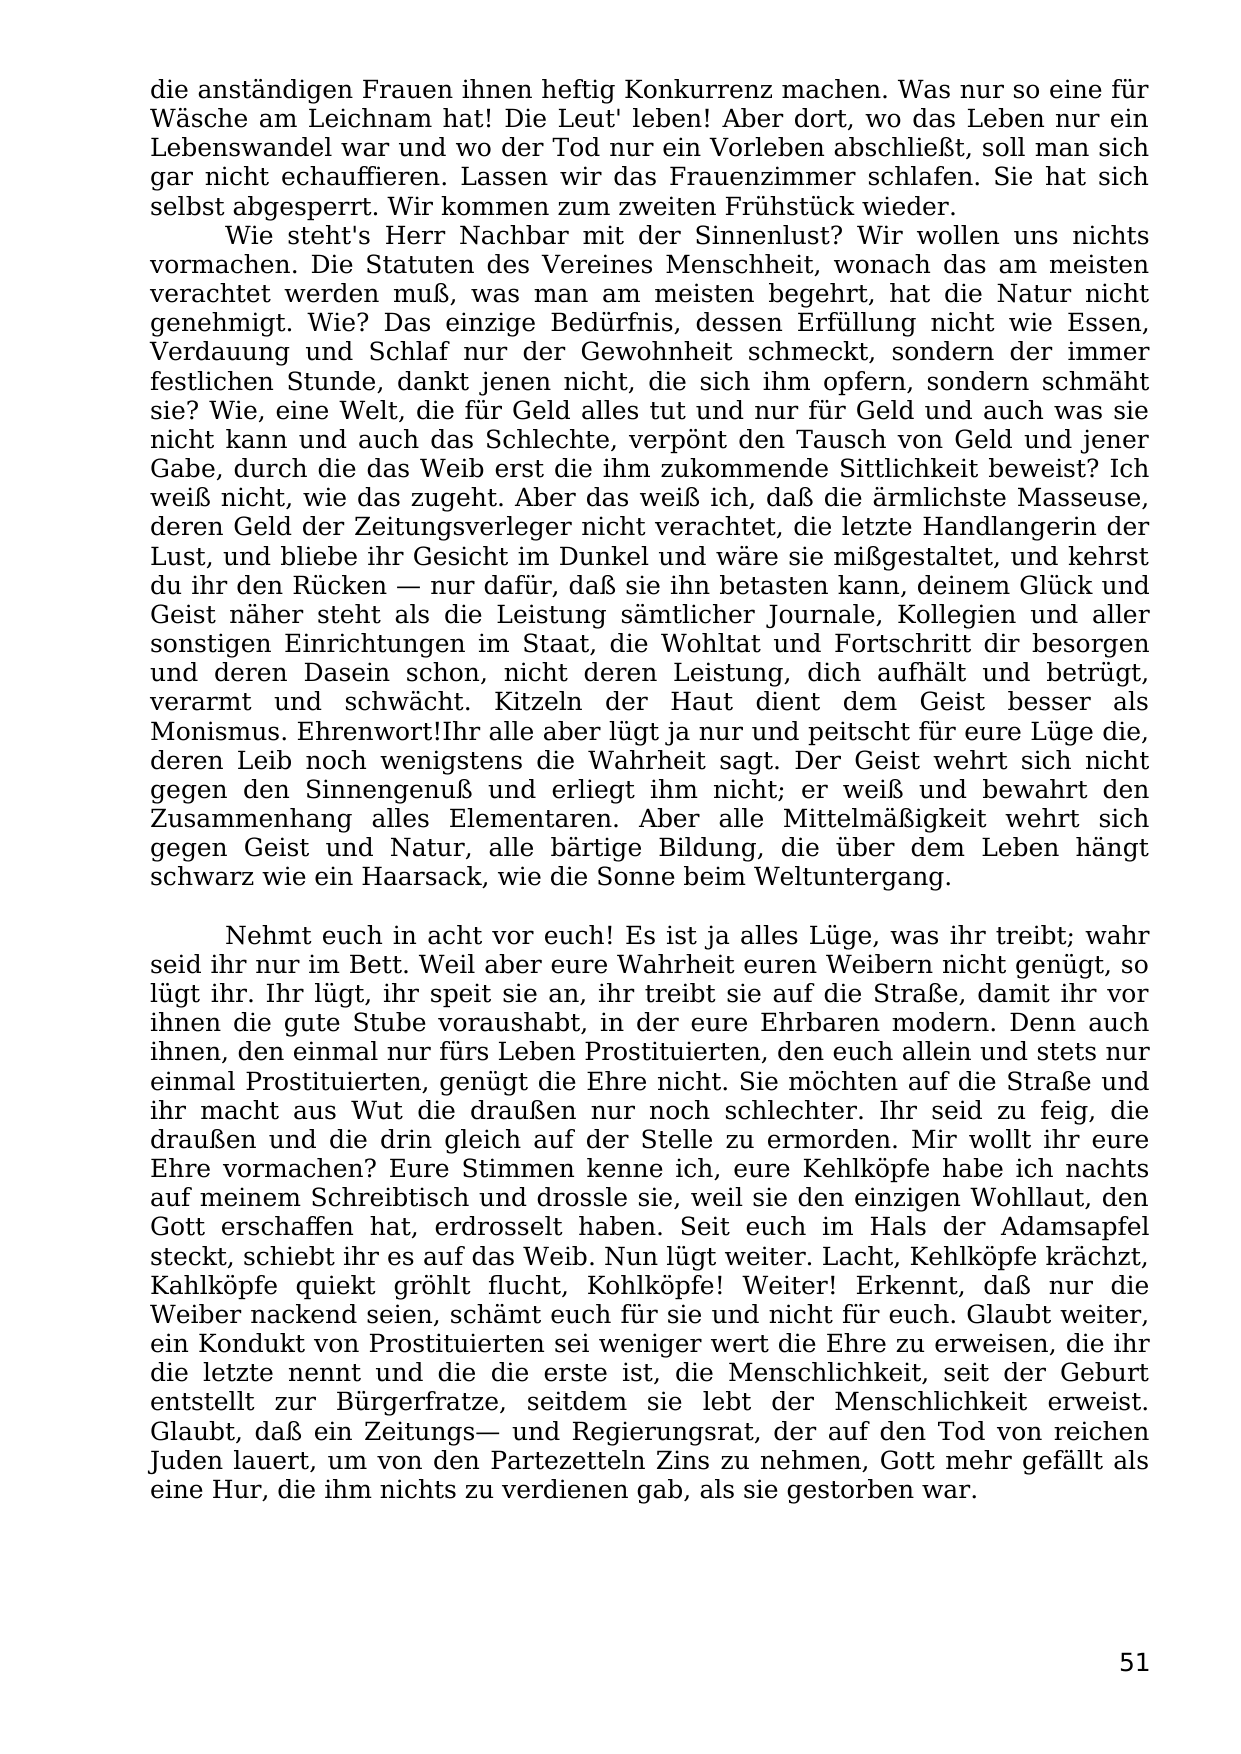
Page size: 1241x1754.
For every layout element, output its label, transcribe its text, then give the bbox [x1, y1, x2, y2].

text Wie steht's Herr Nachbar mit der Sinnenlust? Wir wollen uns nichts vormachen. Die Statuten des Vereines Menschheit, wonach das am meisten verachtet werden muß, was man am meisten begehrt, hat die Natur nicht genehmigt. Wie? Das einzige Bedürfnis, dessen Erfüllung nicht wie Essen, Verdauung und Schlaf nur der Gewohnheit schmeckt, sondern der immer festlichen Stunde, dankt jenen nicht, die sich ihm opfern, sondern schmäht sie? Wie, eine Welt, die für Geld alles tut und nur für Geld und auch was sie nicht kann und auch das Schlechte, verpönt den Tausch von Geld und jener Gabe, durch die das Weib erst die ihm zukommende Sittlichkeit beweist? Ich weiß nicht, wie das zugeht. Aber das weiß ich, daß die ärmlichste Masseuse, deren Geld der Zeitungsverleger nicht verachtet, die letzte Handlangerin der Lust, und bliebe ihr Gesicht im Dunkel und wäre sie mißgestaltet, und kehrst du ihr den Rücken — nur dafür, daß sie ihn betasten kann, deinem Glück und Geist näher steht als die Leistung sämtlicher Journale, Kollegien und aller sonstigen Einrichtungen im Staat, die Wohltat und Fortschritt dir besorgen und deren Dasein schon, nicht deren Leistung, dich aufhält und betrügt, verarmt und schwächt. Kitzeln der Haut dient dem Geist besser als Monismus. Ehrenwort!Ihr alle aber lügt ja nur und peitscht für eure Lüge die, deren Leib noch wenigstens die Wahrheit sagt. Der Geist wehrt sich nicht gegen den Sinnengenuß und erliegt ihm nicht; er weiß und bewahrt den Zusammenhang alles Elementaren. Aber alle Mittelmäßigkeit wehrt sich gegen Geist und Natur, alle bärtige Bildung, die über dem Leben hängt schwarz wie ein Haarsack, wie die Sonne beim Weltuntergang. [150, 221, 1151, 892]
text Nehmt euch in acht vor euch! Es ist ja alles Lüge, was ihr treibt; wahr seid ihr nur im Bett. Weil aber eure Wahrheit euren Weibern nicht genügt, so lügt ihr. Ihr lügt, ihr speit sie an, ihr treibt sie auf die Straße, damit ihr vor ihnen die gute Stube voraushabt, in der eure Ehrbaren modern. Denn auch ihnen, den einmal nur fürs Leben Prostituierten, den euch allein und stets nur einmal Prostituierten, genügt die Ehre nicht. Sie möchten auf die Straße und ihr macht aus Wut die draußen nur noch schlechter. Ihr seid zu feig, die draußen und die drin gleich auf der Stelle zu ermorden. Mir wollt ihr eure Ehre vormachen? Eure Stimmen kenne ich, eure Kehlköpfe habe ich nachts auf meinem Schreibtisch und drossle sie, weil sie den einzigen Wohllaut, den Gott erschaffen hat, erdrosselt haben. Seit euch im Hals der Adamsapfel steckt, schiebt ihr es auf das Weib. Nun lügt weiter. Lacht, Kehlköpfe krächzt, Kahlköpfe quiekt gröhlt flucht, Kohlköpfe! Weiter! Erkennt, daß nur die Weiber nackend seien, schämt euch für sie und nicht für euch. Glaubt weiter, ein Kondukt von Prostituierten sei weniger wert die Ehre zu erweisen, die ihr die letzte nennt und die die erste ist, die Menschlichkeit, seit der Geburt entstellt zur Bürgerfratze, seitdem sie lebt der Menschlichkeit erweist. Glaubt, daß ein Zeitungs— und Regierungsrat, der auf den Tod von reichen Juden lauert, um von den Partezetteln Zins zu nehmen, Gott mehr gefällt als eine Hur, die ihm nichts zu verdienen gab, als sie gestorben war. [150, 921, 1151, 1504]
text die anständigen Frauen ihnen heftig Konkurrenz machen. Was nur so eine für Wäsche am Leichnam hat! Die Leut' leben! Aber dort, wo das Leben nur ein Lebenswandel war und wo der Tod nur ein Vorleben abschließt, soll man sich gar nicht echauffieren. Lassen wir das Frauenzimmer schlafen. Sie hat sich selbst abgesperrt. Wir kommen zum zweiten Frühstück wieder. [150, 75, 1151, 221]
